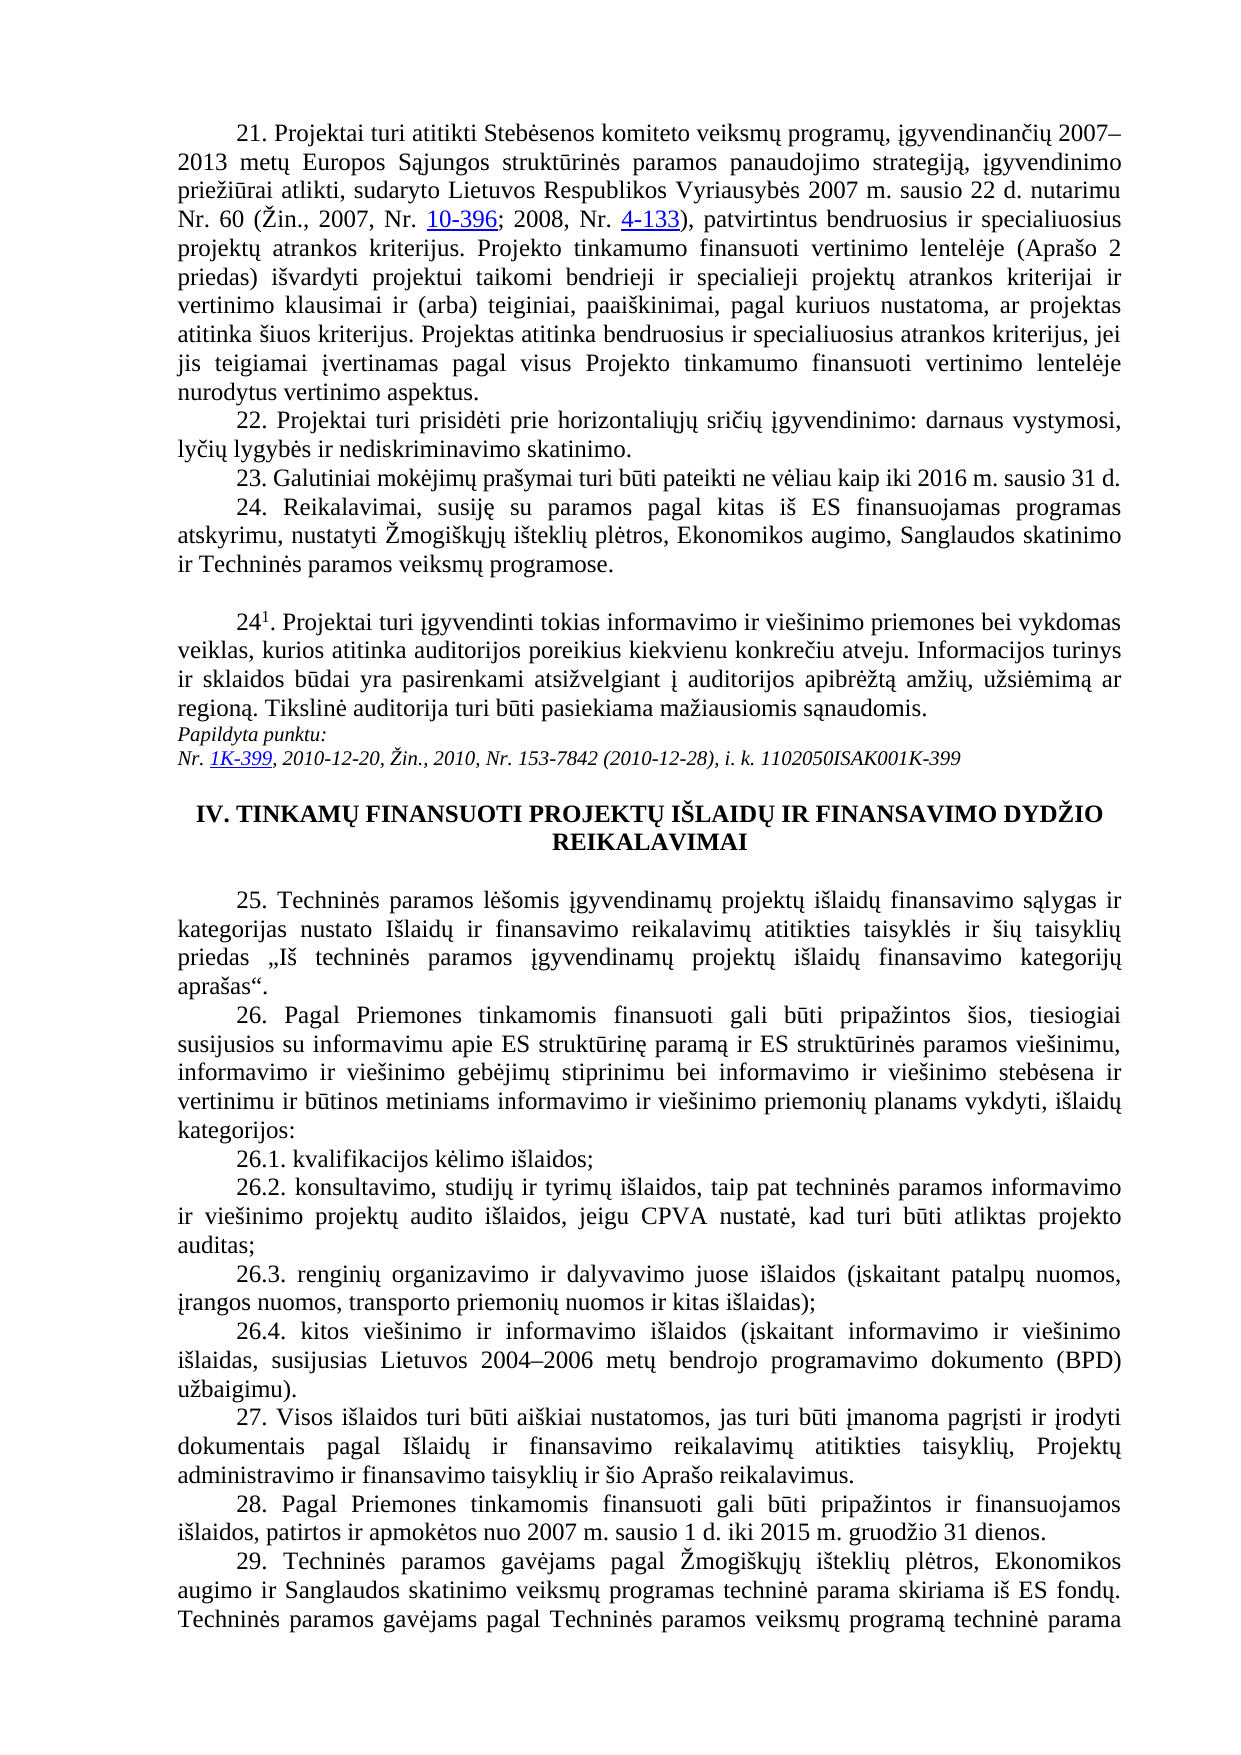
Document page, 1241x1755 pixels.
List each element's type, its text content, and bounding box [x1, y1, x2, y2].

text 26.2. konsultavimo, studijų ir tyrimų išlaidos, taip pat techninės paramos informavimo ir viešinimo projektų audito išlaidos, jeigu CPVA nustatė, kad turi būti atliktas projekto auditas; [177, 1172, 1122, 1259]
text Nr. 1K-399, 2010-12-20, Žin., 2010, Nr. 153-7842 (2010-12-28), i. k. 1102050ISAK001K-399 [177, 746, 1122, 770]
text 21. Projektai turi atitikti Stebėsenos komiteto veiksmų programų, įgyvendinančių 2007–2013 metų Europos Sąjungos struktūrinės paramos panaudojimo strategiją, įgyvendinimo priežiūrai atlikti, sudaryto Lietuvos Respublikos Vyriausybės 2007 m. sausio 22 d. nutarimu Nr. 60 (Žin., 2007, Nr. 10-396; 2008, Nr. 4-133), patvirtintus bendruosius ir specialiuosius projektų atrankos kriterijus. Projekto tinkamumo finansuoti vertinimo lentelėje (Aprašo 2 priedas) išvardyti projektui taikomi bendrieji ir specialieji projektų atrankos kriterijai ir vertinimo klausimai ir (arba) teiginiai, paaiškinimai, pagal kuriuos nustatoma, ar projektas atitinka šiuos kriterijus. Projektas atitinka bendruosius ir specialiuosius atrankos kriterijus, jei jis teigiamai įvertinamas pagal visus Projekto tinkamumo finansuoti vertinimo lentelėje nurodytus vertinimo aspektus. [177, 118, 1122, 406]
text 26.1. kvalifikacijos kėlimo išlaidos; [177, 1144, 1122, 1172]
text 24. Reikalavimai, susiję su paramos pagal kitas iš ES finansuojamas programas atskyrimu, nustatyti Žmogiškųjų išteklių plėtros, Ekonomikos augimo, Sanglaudos skatinimo ir Techninės paramos veiksmų programose. [177, 492, 1122, 578]
text 23. Galutiniai mokėjimų prašymai turi būti pateikti ne vėliau kaip iki 2016 m. sausio 31 d. [177, 463, 1122, 492]
text 26.4. kitos viešinimo ir informavimo išlaidos (įskaitant informavimo ir viešinimo išlaidas, susijusias Lietuvos 2004–2006 metų bendrojo programavimo dokumento (BPD) užbaigimu). [177, 1316, 1122, 1402]
text 25. Techninės paramos lėšomis įgyvendinamų projektų išlaidų finansavimo sąlygas ir kategorijas nustato Išlaidų ir finansavimo reikalavimų atitikties taisyklės ir šių taisyklių priedas „Iš techninės paramos įgyvendinamų projektų išlaidų finansavimo kategorijų aprašas“. [177, 885, 1122, 1000]
text 28. Pagal Priemones tinkamomis finansuoti gali būti pripažintos ir finansuojamos išlaidos, patirtos ir apmokėtos nuo 2007 m. sausio 1 d. iki 2015 m. gruodžio 31 dienos. [177, 1489, 1122, 1546]
text Papildyta punktu: [177, 722, 1122, 746]
text 27. Visos išlaidos turi būti aiškiai nustatomos, jas turi būti įmanoma pagrįsti ir įrodyti dokumentais pagal Išlaidų ir finansavimo reikalavimų atitikties taisyklių, Projektų administravimo ir finansavimo taisyklių ir šio Aprašo reikalavimus. [177, 1402, 1122, 1489]
text 241. Projektai turi įgyvendinti tokias informavimo ir viešinimo priemones bei vykdomas veiklas, kurios atitinka auditorijos poreikius kiekvienu konkrečiu atveju. Informacijos turinys ir sklaidos būdai yra pasirenkami atsižvelgiant į auditorijos apibrėžtą amžių, užsiėmimą ar regioną. Tikslinė auditorija turi būti pasiekiama mažiausiomis sąnaudomis. [177, 607, 1122, 722]
text IV. TINKAMŲ FINANSUOTI PROJEKTŲ IŠLAIDŲ IR FINANSAVIMO DYDŽIO REIKALAVIMAI [177, 799, 1122, 856]
text 29. Techninės paramos gavėjams pagal Žmogiškųjų išteklių plėtros, Ekonomikos augimo ir Sanglaudos skatinimo veiksmų programas techninė parama skiriama iš ES fondų. Techninės paramos gavėjams pagal Techninės paramos veiksmų programą techninė parama [177, 1546, 1122, 1632]
text 26.3. renginių organizavimo ir dalyvavimo juose išlaidos (įskaitant patalpų nuomos, įrangos nuomos, transporto priemonių nuomos ir kitas išlaidas); [177, 1259, 1122, 1316]
text 26. Pagal Priemones tinkamomis finansuoti gali būti pripažintos šios, tiesiogiai susijusios su informavimu apie ES struktūrinę paramą ir ES struktūrinės paramos viešinimu, informavimo ir viešinimo gebėjimų stiprinimu bei informavimo ir viešinimo stebėsena ir vertinimu ir būtinos metiniams informavimo ir viešinimo priemonių planams vykdyti, išlaidų kategorijos: [177, 1000, 1122, 1144]
text 22. Projektai turi prisidėti prie horizontaliųjų sričių įgyvendinimo: darnaus vystymosi, lyčių lygybės ir nediskriminavimo skatinimo. [177, 406, 1122, 463]
